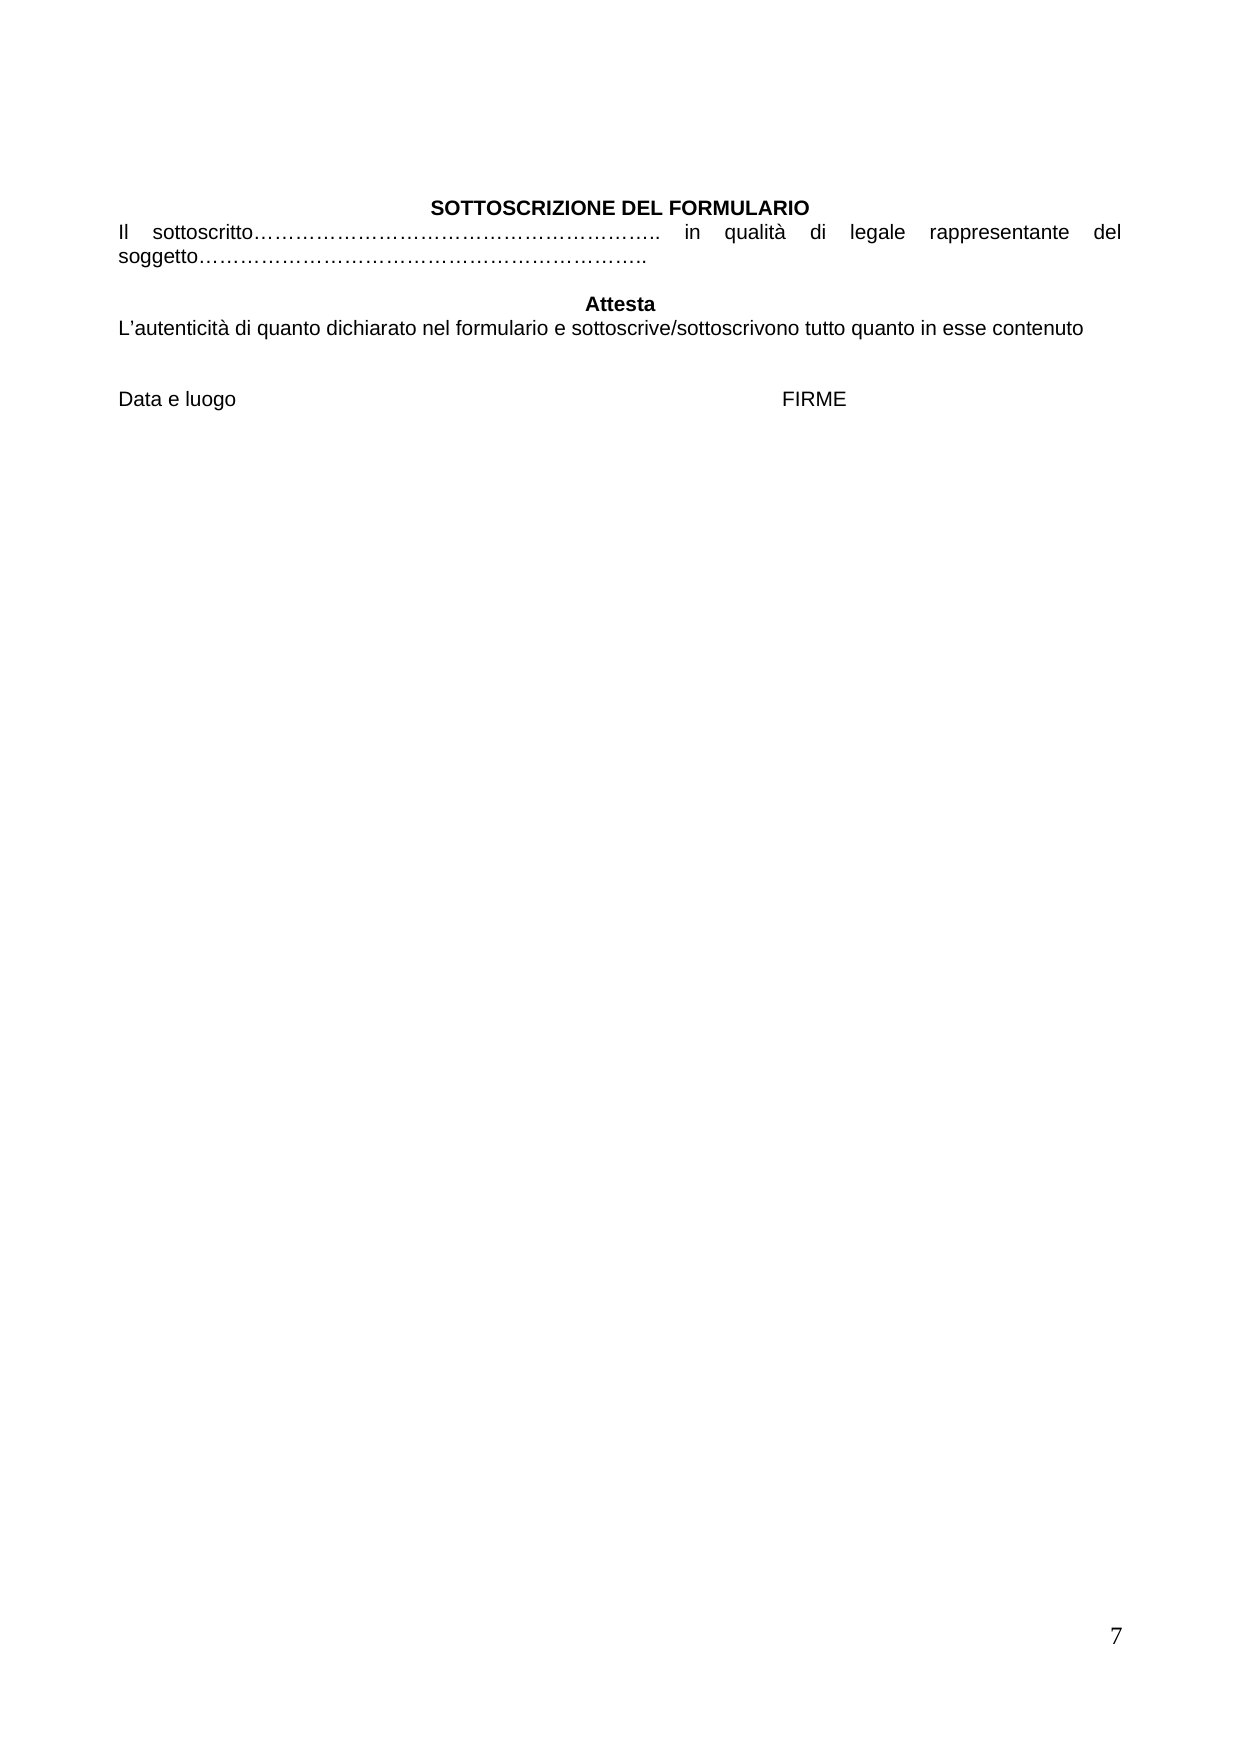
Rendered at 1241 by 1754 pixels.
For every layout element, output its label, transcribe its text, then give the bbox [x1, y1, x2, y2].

text SOTTOSCRIZIONE DEL FORMULARIO [118, 196, 1122, 219]
text Data e luogo FIRME [118, 387, 1122, 411]
text Il sottoscritto………………………………………………….. in qualità di legale rappresentante del soggetto……………………………………………………….. [118, 219, 1122, 267]
text L’autenticità di quanto dichiarato nel formulario e sottoscrive/sottoscrivono tutto quanto in esse contenuto [118, 315, 1122, 339]
text Attesta [118, 291, 1122, 315]
